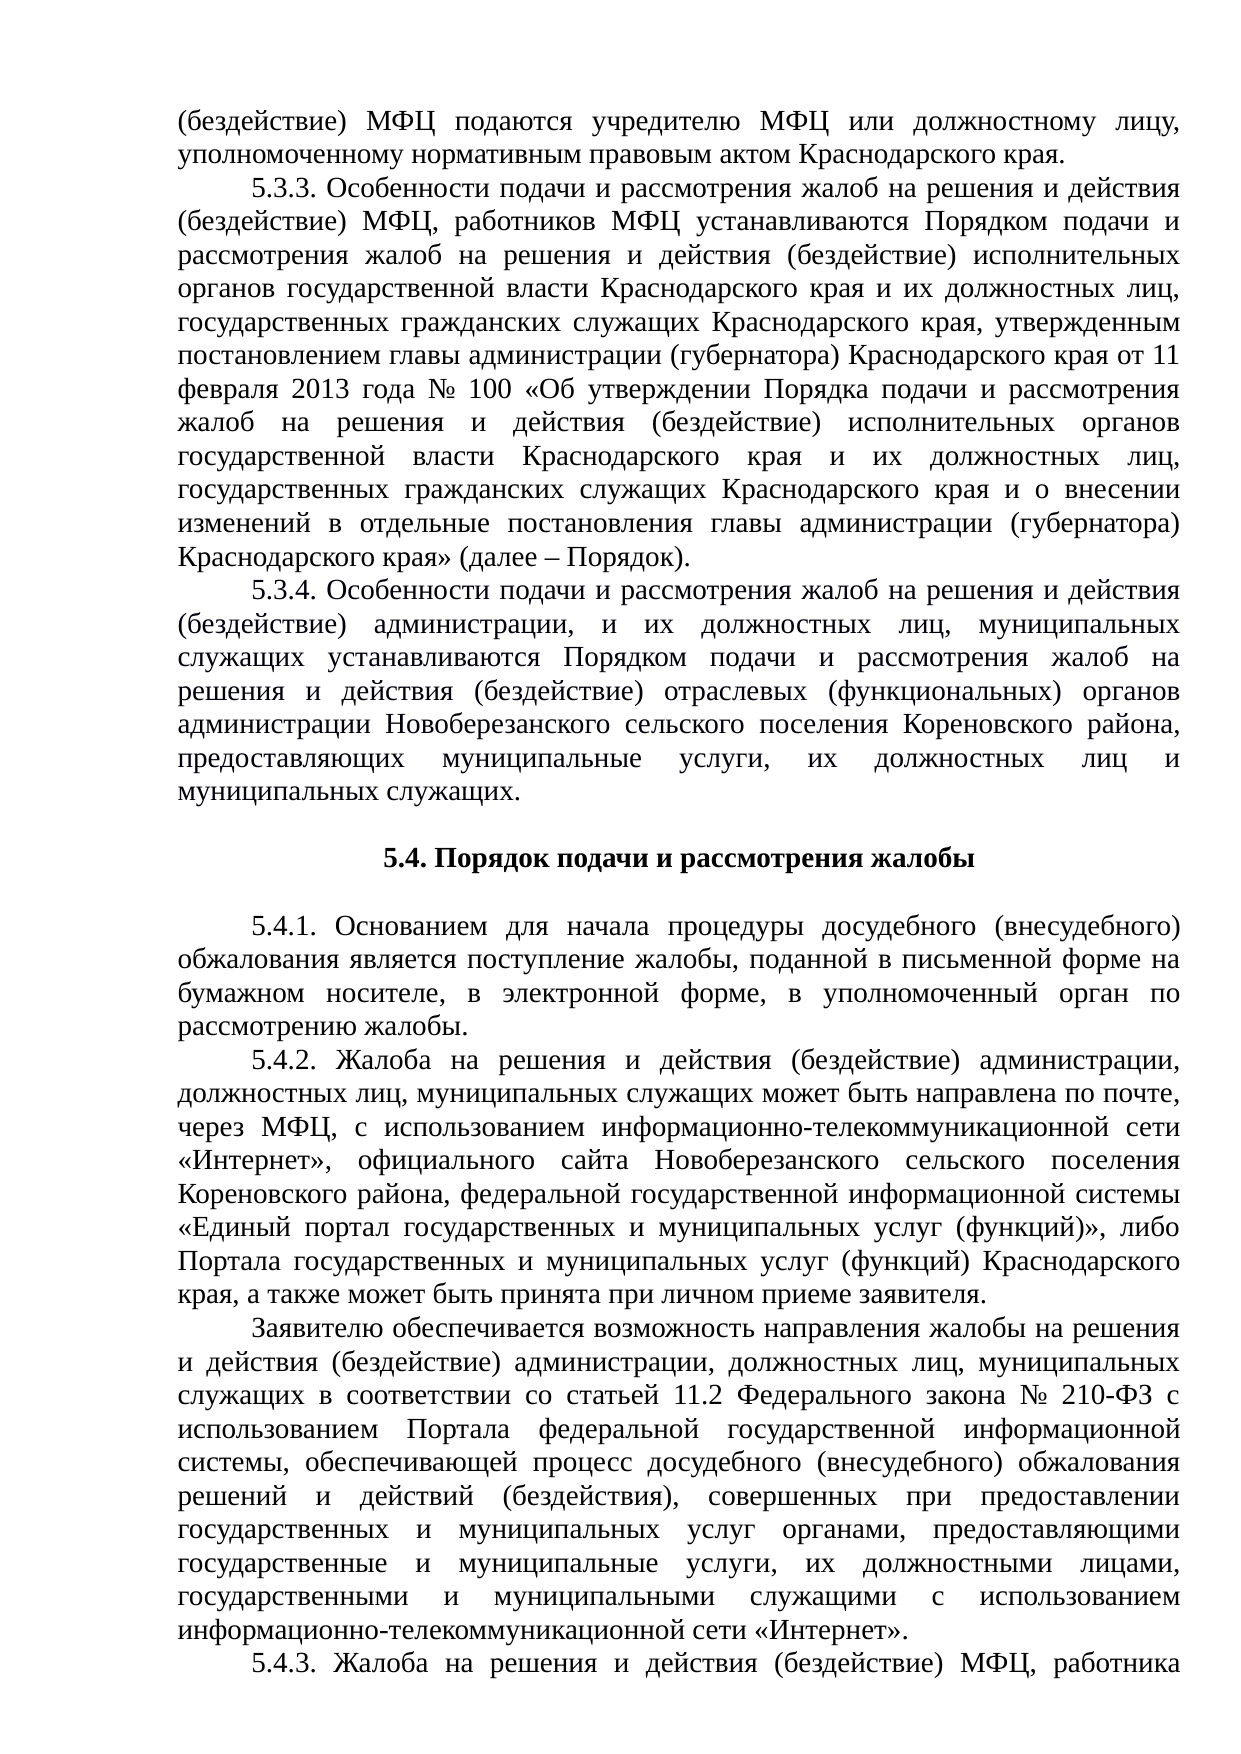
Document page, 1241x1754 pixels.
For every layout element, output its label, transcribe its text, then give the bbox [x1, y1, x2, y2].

text 5.4. Порядок подачи и рассмотрения жалобы [177, 841, 1181, 874]
text 5.4.3. Жалоба на решения и действия (бездействие) МФЦ, работника [177, 1646, 1181, 1679]
text 5.4.1. Основанием для начала процедуры досудебного (внесудебного) обжалования является поступление жалобы, поданной в письменной форме на бумажном носителе, в электронной форме, в уполномоченный орган по рассмотрению жалобы. [177, 908, 1181, 1042]
text 5.3.3. Особенности подачи и рассмотрения жалоб на решения и действия (бездействие) МФЦ, работников МФЦ устанавливаются Порядком подачи и рассмотрения жалоб на решения и действия (бездействие) исполнительных органов государственной власти Краснодарского края и их должностных лиц, государственных гражданских служащих Краснодарского края, утвержденным постановлением главы администрации (губернатора) Краснодарского края от 11 февраля 2013 года № 100 «Об утверждении Порядка подачи и рассмотрения жалоб на решения и действия (бездействие) исполнительных органов государственной власти Краснодарского края и их должностных лиц, государственных гражданских служащих Краснодарского края и о внесении изменений в отдельные постановления главы администрации (губернатора) Краснодарского края» (далее – Порядок). [177, 170, 1181, 572]
text 5.4.2. Жалоба на решения и действия (бездействие) администрации, должностных лиц, муниципальных служащих может быть направлена по почте, через МФЦ, с использованием информационно-телекоммуникационной сети «Интернет», официального сайта Новоберезанского сельского поселения Кореновского района, федеральной государственной информационной системы «Единый портал государственных и муниципальных услуг (функций)», либо Портала государственных и муниципальных услуг (функций) Краснодарского края, а также может быть принята при личном приеме заявителя. [177, 1042, 1181, 1310]
text Заявителю обеспечивается возможность направления жалобы на решения и действия (бездействие) администрации, должностных лиц, муниципальных служащих в соответствии со статьей 11.2 Федерального закона № 210-ФЗ с использованием Портала федеральной государственной информационной системы, обеспечивающей процесс досудебного (внесудебного) обжалования решений и действий (бездействия), совершенных при предоставлении государственных и муниципальных услуг органами, предоставляющими государственные и муниципальные услуги, их должностными лицами, государственными и муниципальными служащими с использованием информационно-телекоммуникационной сети «Интернет». [177, 1310, 1181, 1646]
text (бездействие) МФЦ подаются учредителю МФЦ или должностному лицу, уполномоченному нормативным правовым актом Краснодарского края. [177, 103, 1181, 170]
text 5.3.4. Особенности подачи и рассмотрения жалоб на решения и действия (бездействие) администрации, и их должностных лиц, муниципальных служащих устанавливаются Порядком подачи и рассмотрения жалоб на решения и действия (бездействие) отраслевых (функциональных) органов администрации Новоберезанского сельского поселения Кореновского района, предоставляющих муниципальные услуги, их должностных лиц и муниципальных служащих. [177, 572, 1181, 807]
